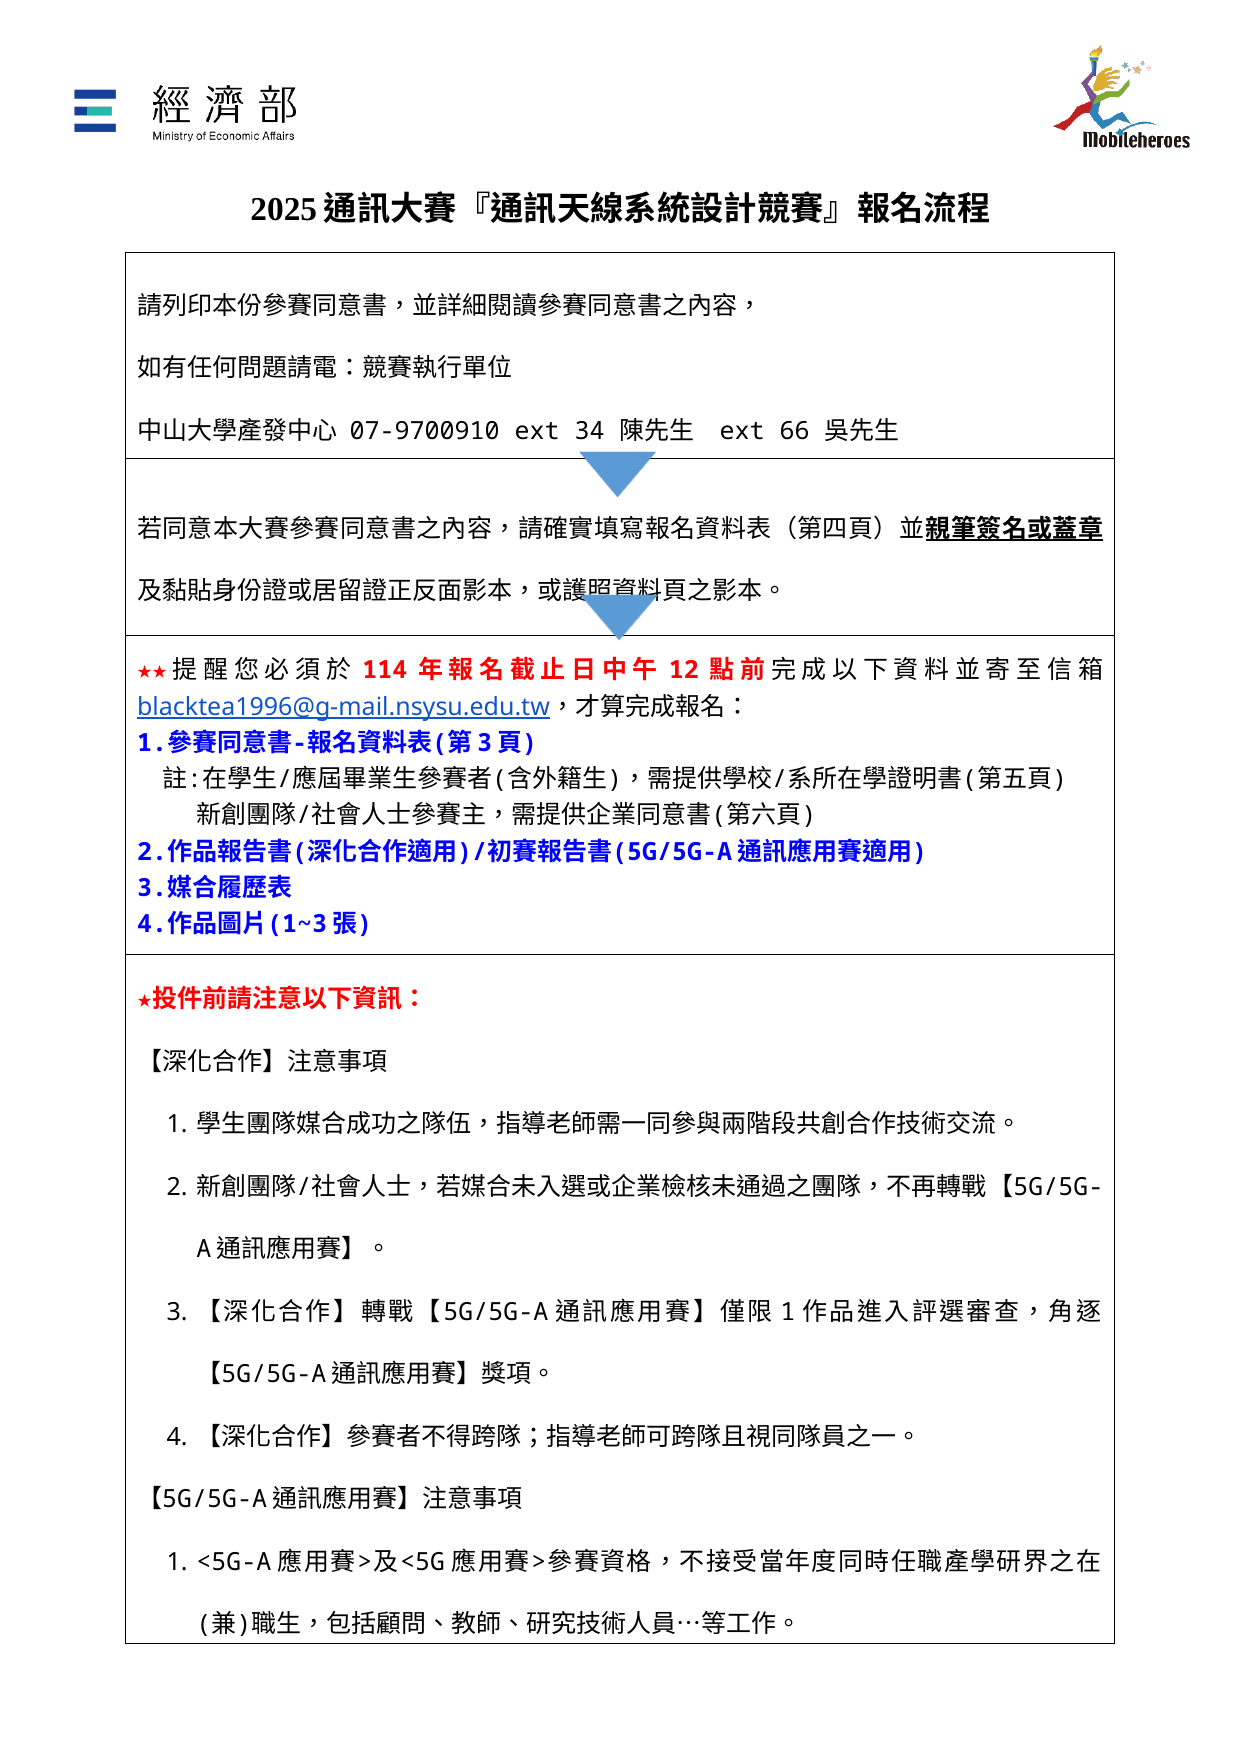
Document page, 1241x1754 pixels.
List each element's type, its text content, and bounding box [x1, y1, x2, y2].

table_header 請列印本份參賽同意書，並詳細閱讀參賽同意書之內容， 如有任何問題請電：競賽執行單位 中山大學產發中心 07-9700910 ext 34 陳先生 ext 66 吳先生 [126, 253, 1114, 458]
picture [49, 76, 321, 150]
picture [579, 451, 657, 498]
table_cell 若同意本大賽參賽同意書之內容，請確實填寫報名資料表（第四頁）並親筆簽名或蓋章及黏貼身份證或居留證正反面影本，或護照資料頁之影本。 [126, 459, 1114, 635]
table_cell ★★提醒您必須於114年報名截止日中午12點前完成以下資料並寄至信箱blacktea1996@g-mail.nsysu.edu.tw，才算完成報名： 1.參賽同意書-報名資料表(第3頁) 註:在學生/應屆畢業生參賽者(含外籍生)，需提供學校/系所在學證明書(第五頁) 新創團隊/社會人士參賽主，需提供企業同意書(第六頁) 2.作品報告書(深化合作適用)/初賽報告書(5G/5G-A通訊應用賽適用) 3.媒合履歷表 4.作品圖片(1~3張) [126, 636, 1114, 954]
picture [581, 594, 659, 641]
picture [1050, 43, 1193, 150]
text 2025通訊大賽『通訊天線系統設計競賽』報名流程 [118, 164, 1122, 227]
table_cell ★投件前請注意以下資訊： 【深化合作】注意事項 學生團隊媒合成功之隊伍，指導老師需一同參與兩階段共創合作技術交流。 新創團隊/社會人士，若媒合未入選或企業檢核未通過之團隊，不再轉戰【5G/5G-A通訊應用賽】。 【深化合作】轉戰【5G/5G-A通訊應用賽】僅限1作品進入評選審查，角逐【5G/5G-A通訊應用賽】獎項。 【深化合作】參賽者不得跨隊；指導老師可跨隊且視同隊員之一。 【5G/5G-A通訊應用賽】注意事項 <5G-A應用賽>及<5G應用賽>參賽資格，不接受當年度同時任職產學研界之在(兼)職生，包括顧問、教師、研究技術人員…等工作。 <5G-A應用賽>及<5G應用賽>參賽者不得跨隊，指導老師可跨隊;指導老師不得參與決賽簡報會議。 [126, 955, 1114, 1642]
